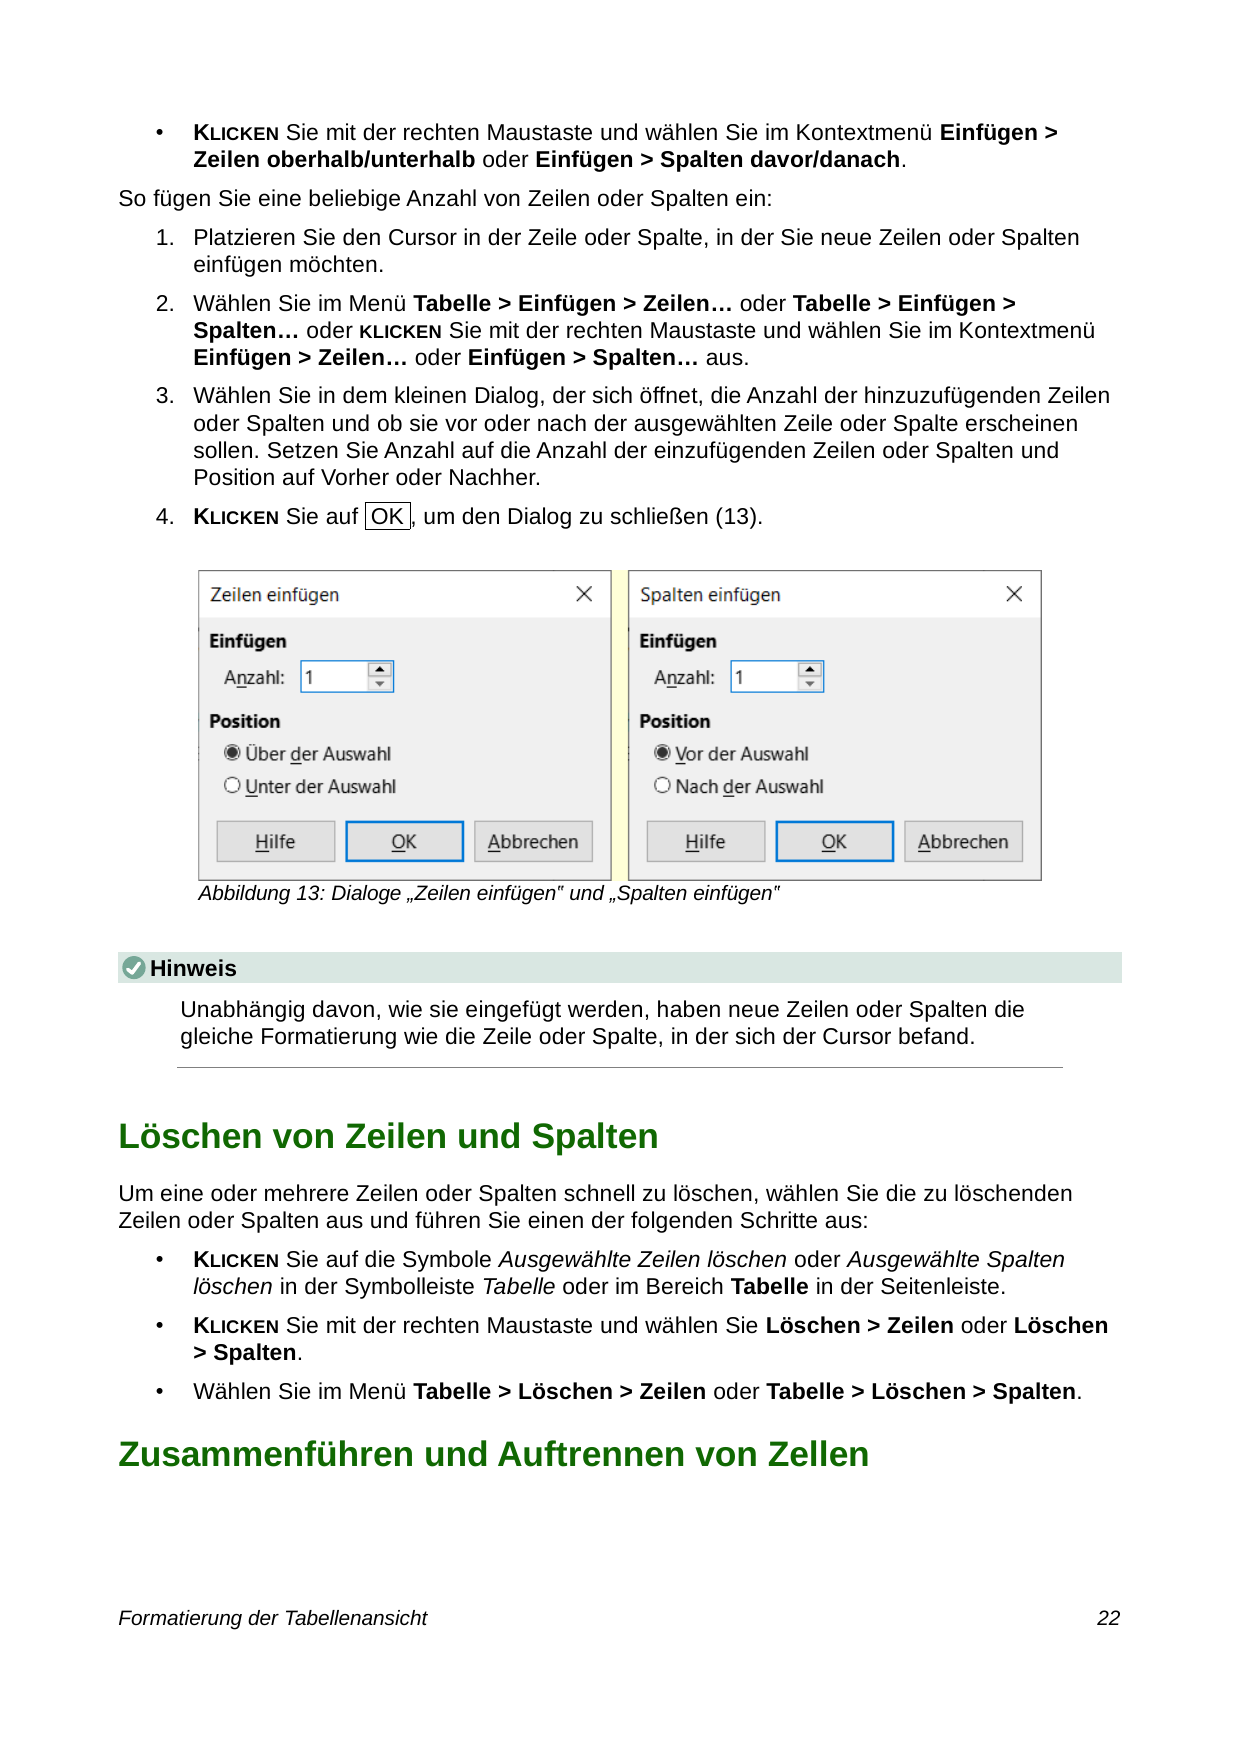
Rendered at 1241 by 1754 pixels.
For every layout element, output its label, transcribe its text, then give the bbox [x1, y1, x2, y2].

list Wählen Sie in dem kleinen Dialog, der sich öffnet, die Anzahl der hinzuzufügenden Zeilen oder Spalten und ob sie vor oder nach der ausgewählten Zeile oder Spalte erscheinen sollen. Setzen Sie Anzahl auf die Anzahl der einzufügenden Zeilen oder Spalten und Position auf Vorher oder Nachher. [156, 382, 1122, 490]
text Unabhängig davon, wie sie eingefügt werden, haben neue Zeilen oder Spalten die gleiche Formatierung wie die Zeile oder Spalte, in der sich der Cursor befand. [177, 995, 1063, 1067]
text Um eine oder mehrere Zeilen oder Spalten schnell zu löschen, wählen Sie die zu löschenden Zeilen oder Spalten aus und führen Sie einen der folgenden Schritte aus: [118, 1179, 1122, 1233]
text Abbildung 13: Dialoge „Zeilen einfügen‟ und „Spalten einfügen‟ [198, 881, 1042, 904]
subtitle Hinweis [118, 952, 1122, 983]
picture [198, 570, 1042, 881]
list Klicken Sie mit der rechten Maustaste und wählen Sie Löschen > Zeilen oder Löschen > Spalten. [156, 1311, 1122, 1365]
text So fügen Sie eine beliebige Anzahl von Zeilen oder Spalten ein: [118, 184, 1122, 211]
list Klicken Sie auf OK, um den Dialog zu schließen (Abbildung 13). [156, 502, 365, 529]
subtitle Zusammenführen und Auftrennen von Zellen [118, 1434, 1122, 1474]
subtitle Löschen von Zeilen und Spalten [118, 1115, 1122, 1156]
list Klicken Sie auf die Symbole Ausgewählte Zeilen löschen oder Ausgewählte Spalten löschen in der Symbolleiste Tabelle oder im Bereich Tabelle in der Seitenleiste. [156, 1245, 1122, 1299]
list Wählen Sie im Menü Tabelle > Einfügen > Zeilen… oder Tabelle > Einfügen > Spalten… oder klicken Sie mit der rechten Maustaste und wählen Sie im Kontextmenü Einfügen > Zeilen… oder Einfügen > Spalten… aus. [156, 289, 1122, 370]
list Wählen Sie im Menü Tabelle > Löschen > Zeilen oder Tabelle > Löschen > Spalten. [156, 1377, 1122, 1404]
list Klicken Sie auf OK, um den Dialog zu schließen (Abbildung 13). [411, 502, 1122, 529]
list Platzieren Sie den Cursor in der Zeile oder Spalte, in der Sie neue Zeilen oder Spalten einfügen möchten. [156, 223, 1122, 277]
list Klicken Sie mit der rechten Maustaste und wählen Sie im Kontextmenü Einfügen > Zeilen oberhalb/unterhalb oder Einfügen > Spalten davor/danach. [156, 118, 1122, 172]
